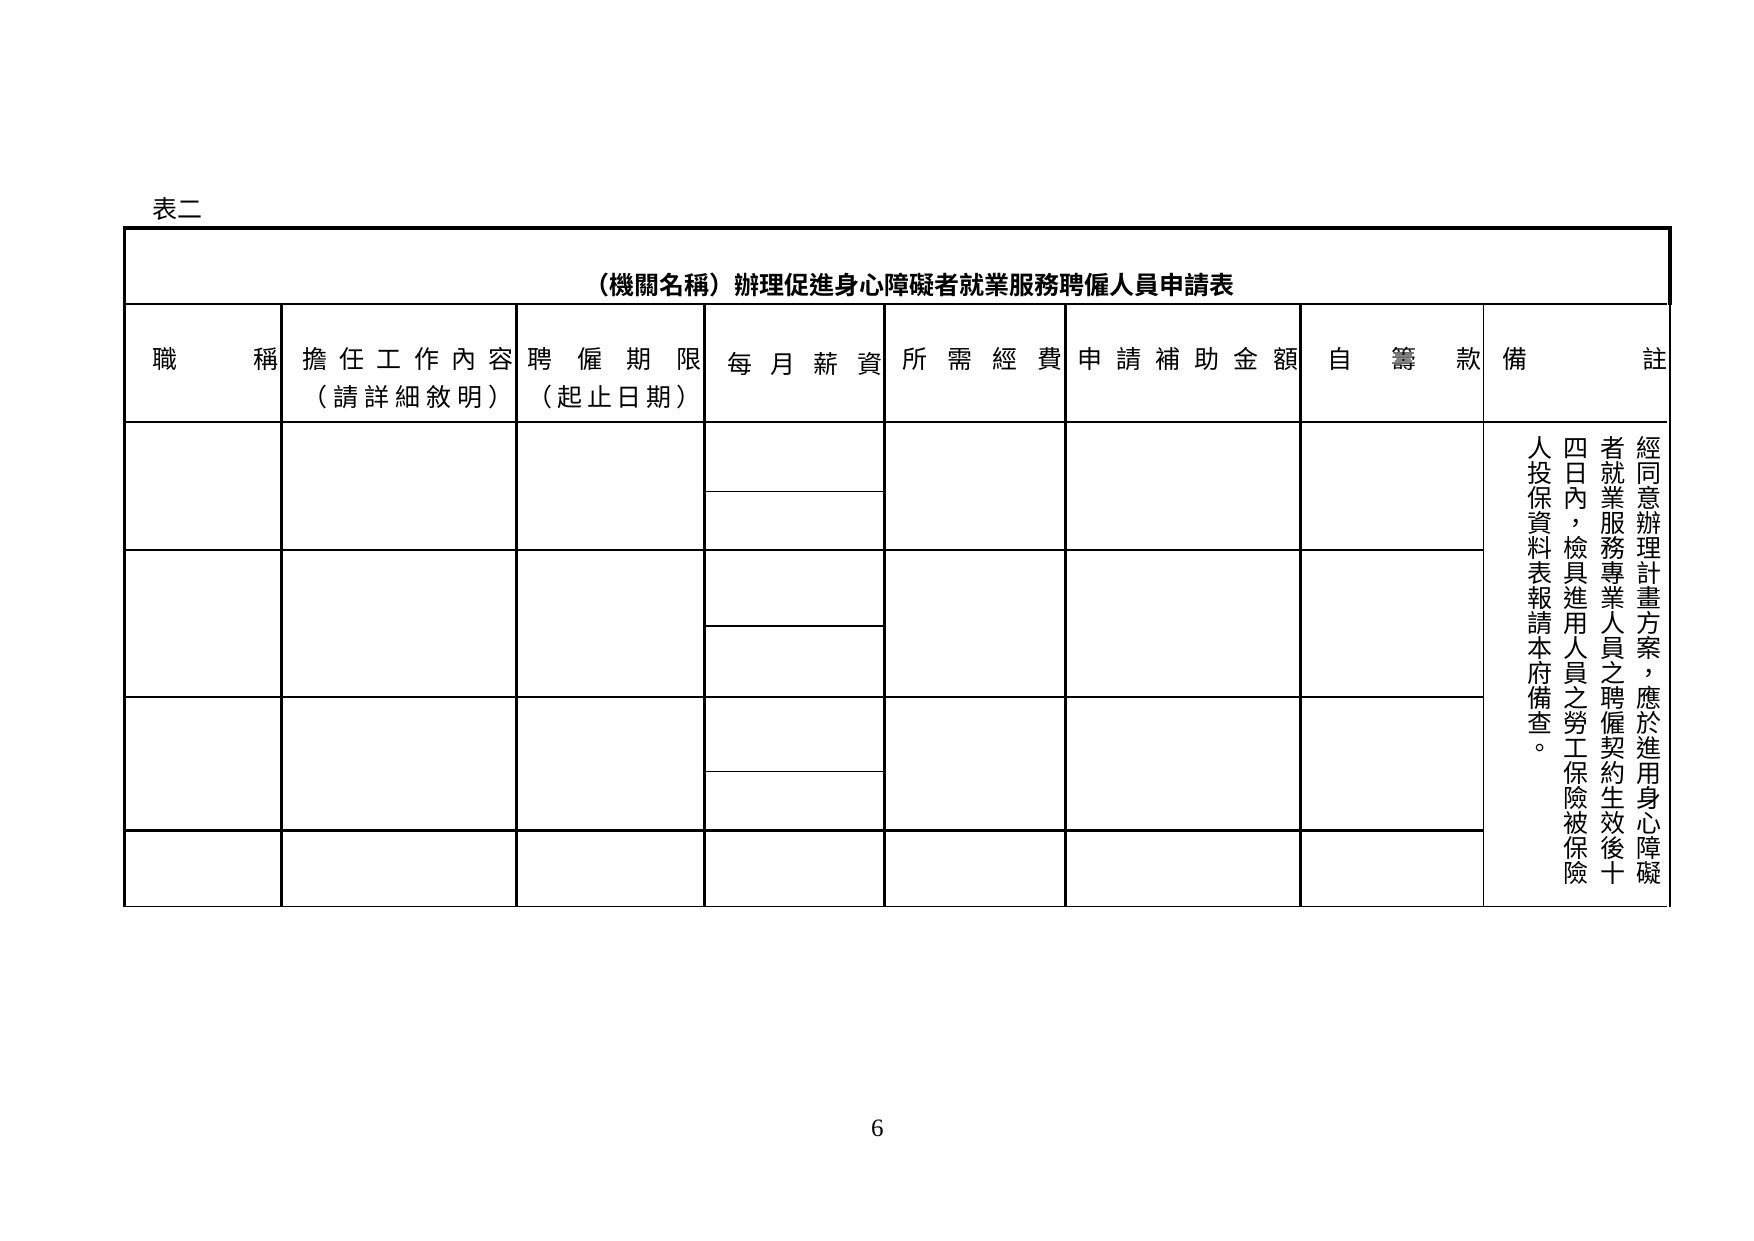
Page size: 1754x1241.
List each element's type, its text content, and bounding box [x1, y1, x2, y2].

table_cell [1067, 423, 1299, 549]
table_cell [518, 423, 703, 549]
table_cell [886, 698, 1064, 829]
table_cell [1067, 551, 1299, 696]
table_cell [706, 423, 883, 491]
table_cell [706, 772, 883, 829]
table_cell [1302, 832, 1483, 906]
table_cell [126, 551, 280, 696]
table_cell [126, 698, 280, 829]
table_cell [283, 698, 515, 829]
table_cell [706, 551, 883, 625]
table_cell [518, 832, 703, 906]
table_cell [1302, 551, 1483, 696]
table_cell [1067, 698, 1299, 829]
table_cell [1302, 423, 1483, 549]
table_cell 擔任工作內容 （請詳細敘明） [283, 305, 515, 421]
text 表二 [152, 189, 1602, 226]
table_cell [283, 551, 515, 696]
table_cell [283, 832, 515, 906]
table_cell 每月薪資 [706, 305, 883, 421]
table_cell 自籌款 [1302, 305, 1483, 421]
table_cell 備註 [1484, 303, 1669, 421]
table_cell [886, 423, 1064, 549]
table_cell [1302, 698, 1483, 829]
table_cell [706, 492, 883, 549]
table_cell [706, 832, 883, 906]
table_cell [706, 698, 883, 771]
table_cell 申請補助金額 [1067, 305, 1299, 421]
table_cell 所需經費 [886, 305, 1064, 421]
table_cell [126, 832, 280, 906]
table_cell 經同意辦理計畫方案，應於進用身心障礙者就業服務專業人員之聘僱契約生效後十四日內，檢具進用人員之勞工保險被保險人投保資料表報請本府備查。 [1484, 421, 1669, 906]
table_cell [706, 627, 883, 696]
table_cell [518, 551, 703, 696]
table_cell [1067, 832, 1299, 906]
table_cell 職稱 [126, 305, 280, 421]
table_cell [518, 698, 703, 829]
table_cell [126, 423, 280, 549]
table_header （機關名稱）辦理促進身心障礙者就業服務聘僱人員申請表 [126, 230, 1668, 303]
table_cell [886, 832, 1064, 906]
table_cell 聘僱期限 （起止日期） [518, 305, 703, 421]
table_cell [886, 551, 1064, 696]
table_cell [283, 423, 515, 549]
